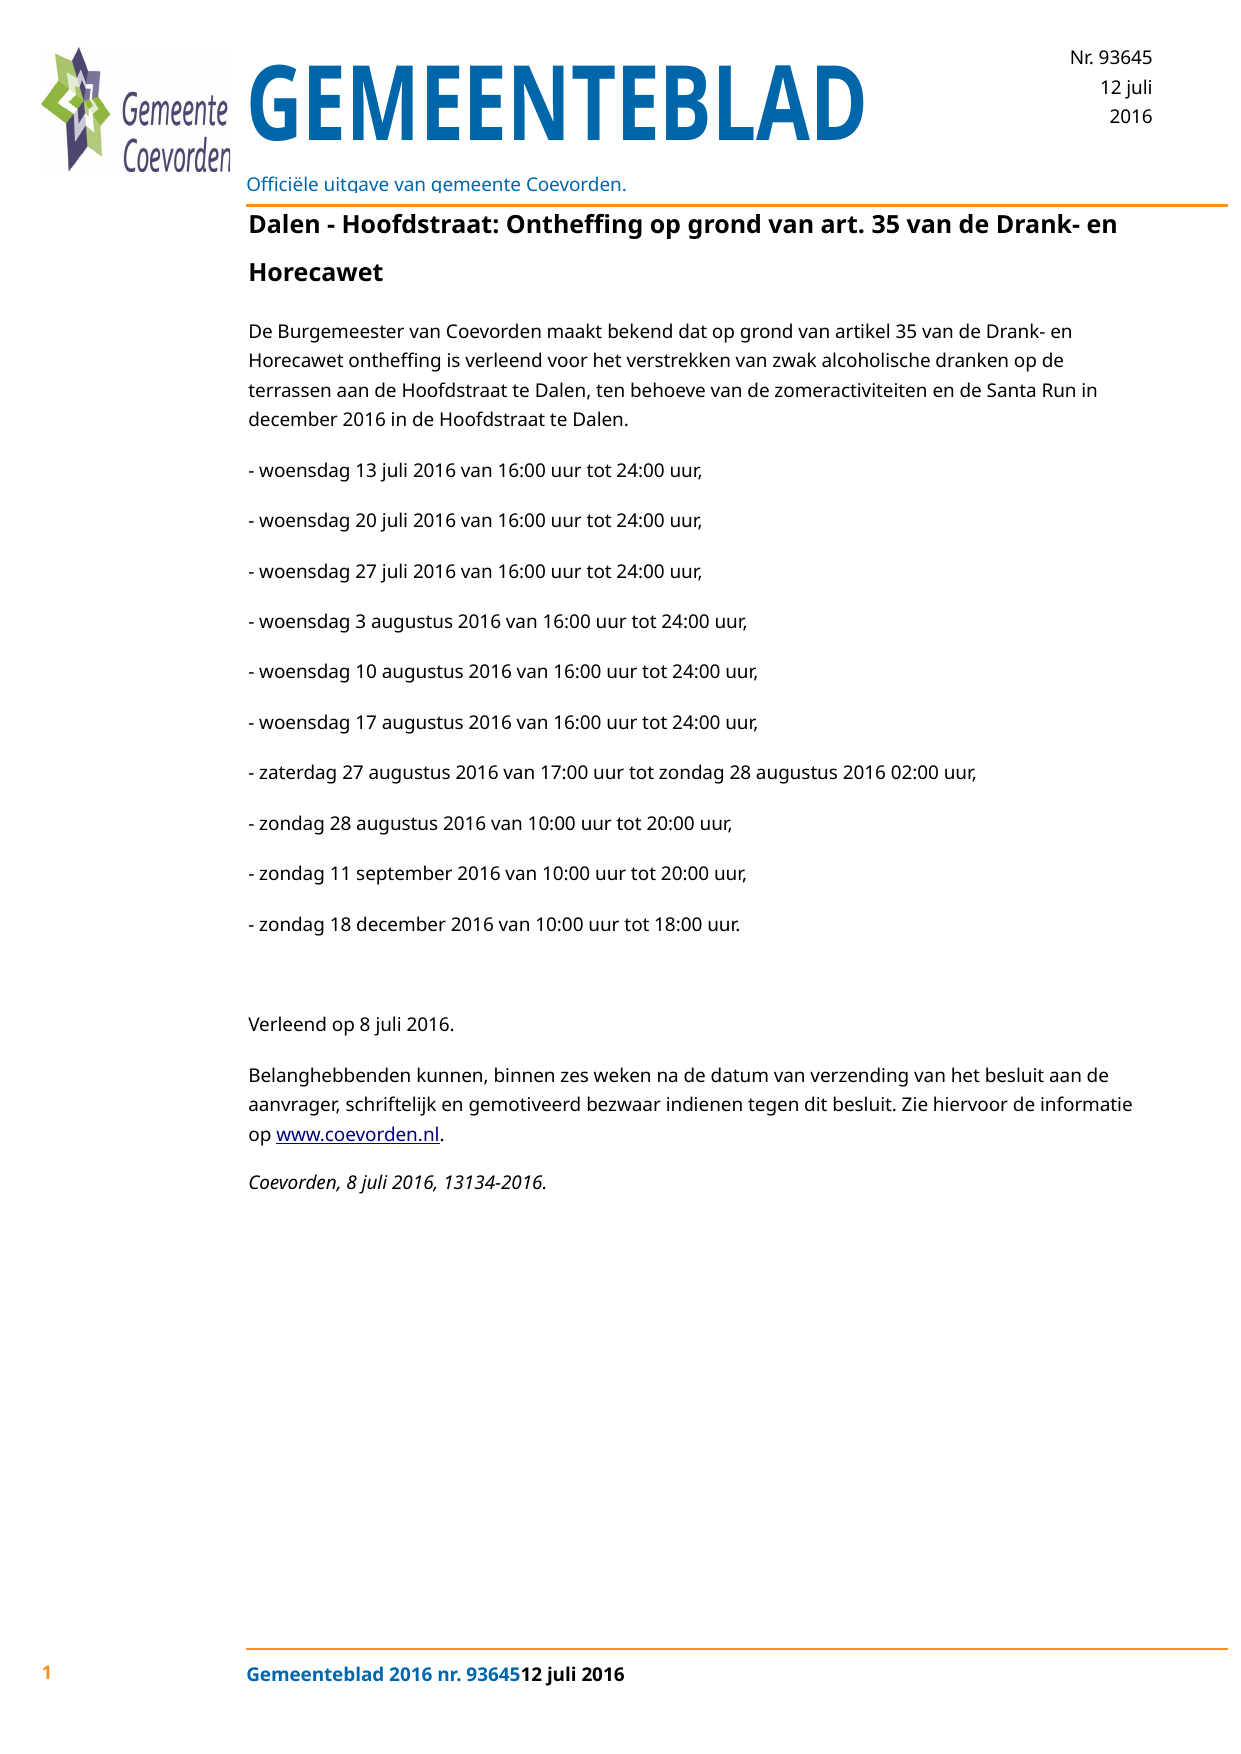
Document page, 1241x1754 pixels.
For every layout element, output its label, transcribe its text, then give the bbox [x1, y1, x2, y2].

text Coevorden, 8 juli 2016, 13134-2016. [248, 1169, 1152, 1195]
text - woensdag 27 juli 2016 van 16:00 uur tot 24:00 uur, [248, 558, 1152, 584]
text - woensdag 13 juli 2016 van 16:00 uur tot 24:00 uur, [248, 457, 1152, 483]
text Dalen - Hoofdstraat: Ontheffing op grond van art. 35 van de Drank- en Horecawet [248, 207, 1152, 288]
text - woensdag 10 augustus 2016 van 16:00 uur tot 24:00 uur, [248, 659, 1152, 684]
picture [41, 47, 231, 172]
text - zondag 18 december 2016 van 10:00 uur tot 18:00 uur. [248, 911, 1152, 937]
text - zaterdag 27 augustus 2016 van 17:00 uur tot zondag 28 augustus 2016 02:00 uur, [248, 759, 1152, 785]
text - zondag 28 augustus 2016 van 10:00 uur tot 20:00 uur, [248, 810, 1152, 836]
text Verleend op 8 juli 2016. [248, 1012, 1152, 1037]
text - woensdag 20 juli 2016 van 16:00 uur tot 24:00 uur, [248, 507, 1152, 533]
text - woensdag 17 augustus 2016 van 16:00 uur tot 24:00 uur, [248, 709, 1152, 735]
text - woensdag 3 augustus 2016 van 16:00 uur tot 24:00 uur, [248, 608, 1152, 634]
text - zondag 11 september 2016 van 10:00 uur tot 20:00 uur, [248, 860, 1152, 886]
text Belanghebbenden kunnen, binnen zes weken na de datum van verzending van het besluit aan de aanvrager, schriftelijk en gemotiveerd bezwaar indienen tegen dit besluit. Zie hiervoor de informatie op www.coevorden.nl. [248, 1062, 1152, 1147]
text De Burgemeester van Coevorden maakt bekend dat op grond van artikel 35 van de Drank- en Horecawet ontheffing is verleend voor het verstrekken van zwak alcoholische dranken op de terrassen aan de Hoofdstraat te Dalen, ten behoeve van de zomeractiviteiten en de Santa Run in december 2016 in de Hoofdstraat te Dalen. [248, 318, 1152, 432]
